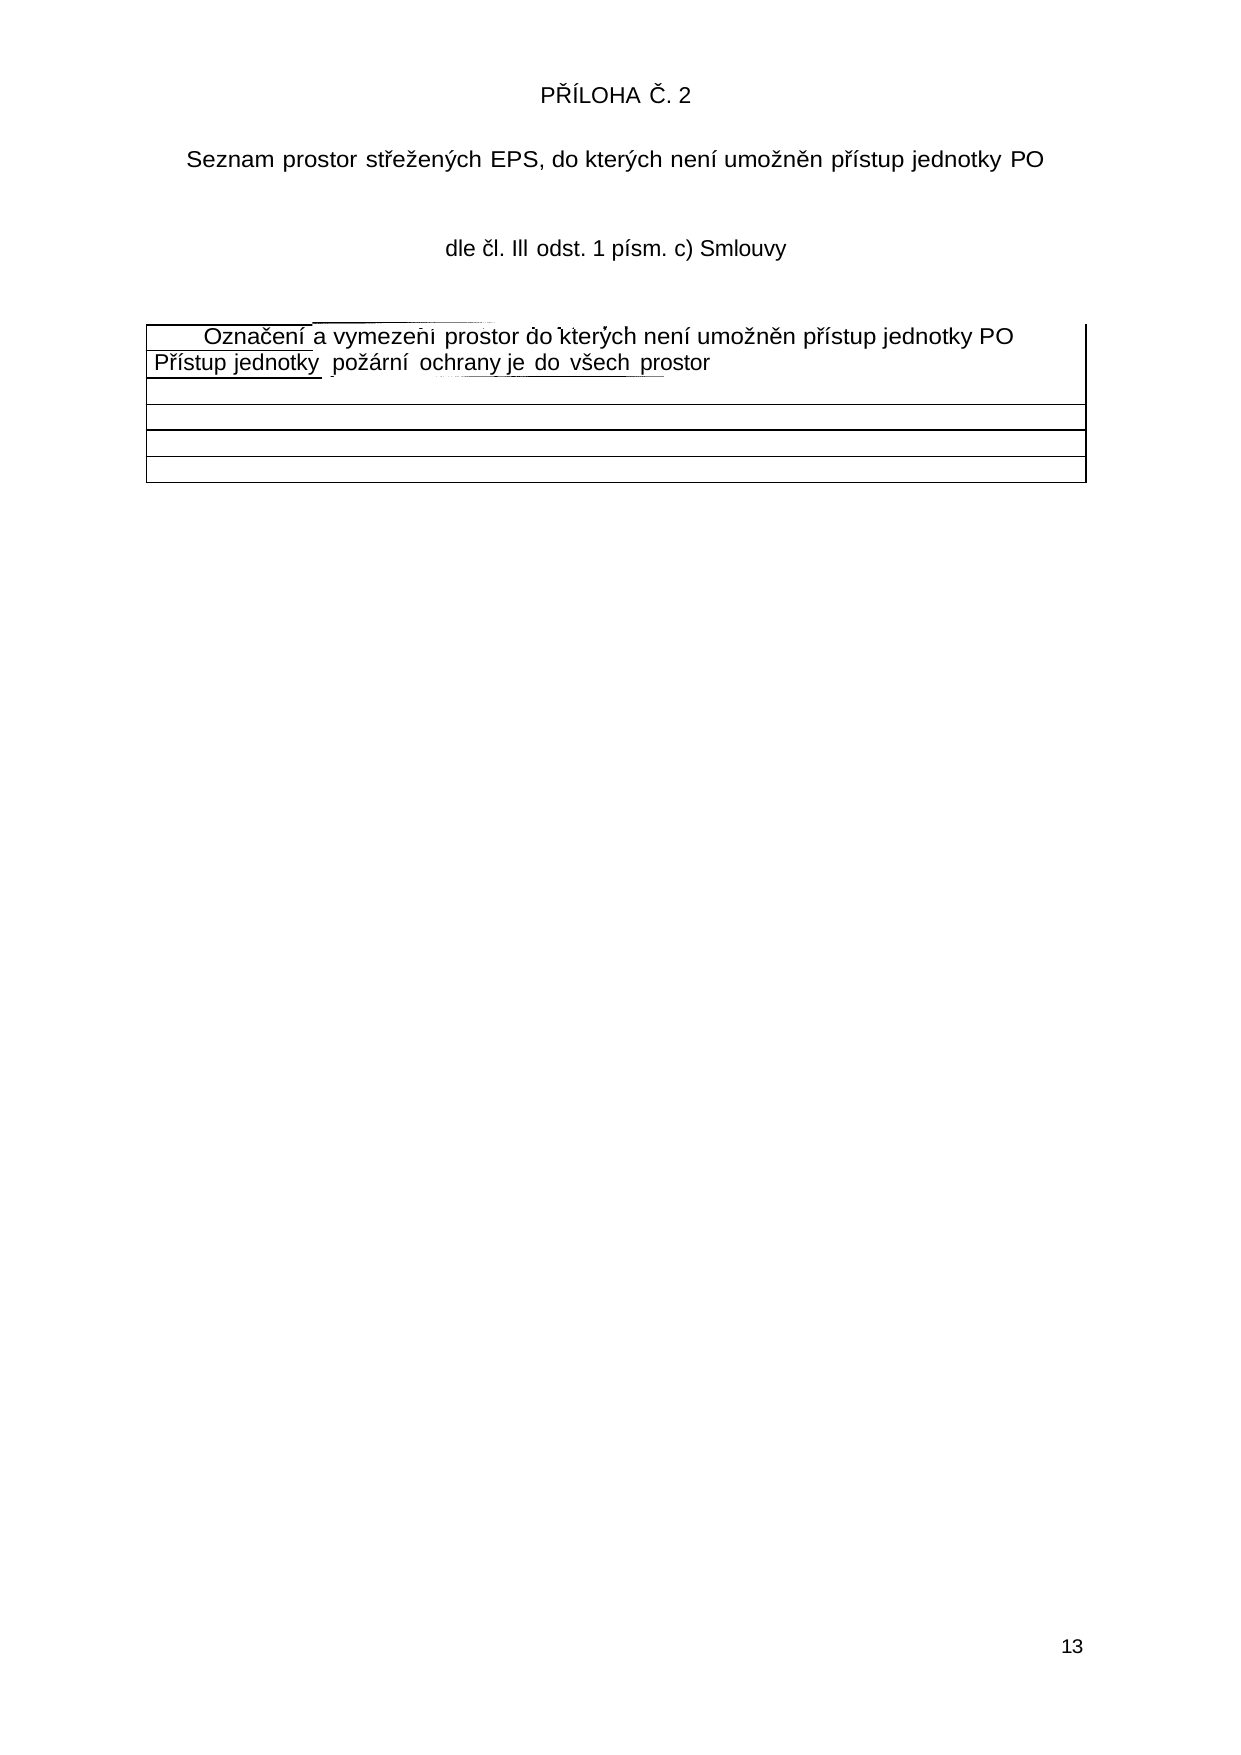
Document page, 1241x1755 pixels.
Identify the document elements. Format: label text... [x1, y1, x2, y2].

text Seznam prostor střežených EPS, do kterých není umožněn přístup jednotky PO [114, 146, 1117, 172]
table_cell [147, 379, 322, 403]
table_header Označení [147, 326, 313, 349]
text dle čl. Ill odst. 1 písm. c) Smlouvy [109, 235, 1123, 262]
table_cell [322, 377, 1085, 403]
text PŘÍLOHA Č. 2 [109, 82, 1123, 108]
table_cell Přístup jednotky požární ochrany je do všech prostor [147, 350, 1085, 377]
table_header a vymezení prostor do kterých není umožněn přístup jednotky PO [313, 324, 1085, 349]
table_cell [147, 405, 1085, 429]
table_cell [147, 457, 1085, 481]
table_cell [147, 431, 1085, 456]
